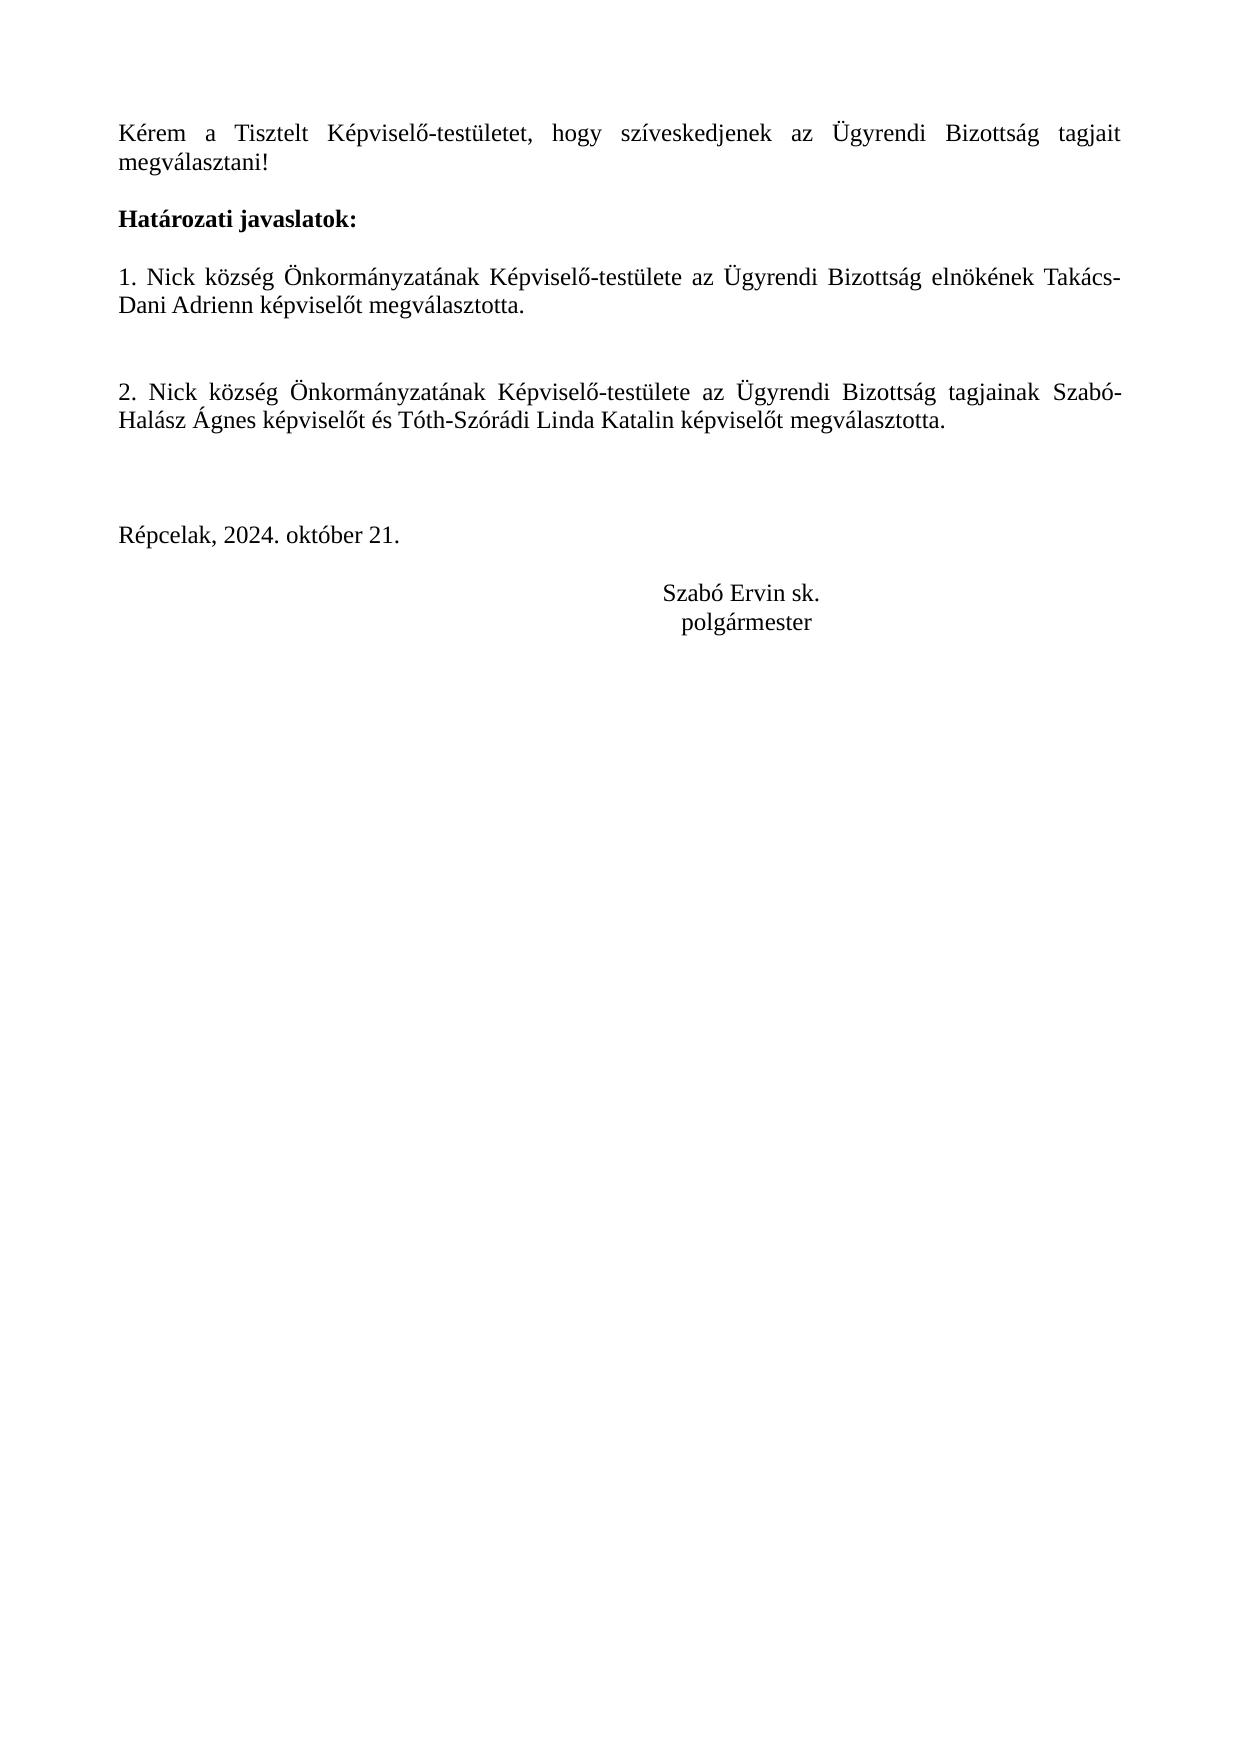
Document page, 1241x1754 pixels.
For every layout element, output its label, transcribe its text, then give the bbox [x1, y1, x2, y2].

text polgármester [148, 607, 1122, 636]
text Szabó Ervin sk. [148, 578, 1122, 607]
text Répcelak, 2024. október 21. [118, 521, 1122, 549]
text Kérem a Tisztelt Képviselő-testületet, hogy szíveskedjenek az Ügyrendi Bizottság tagjait megválasztani! [118, 118, 1122, 176]
text Határozati javaslatok: [118, 204, 1122, 233]
text 1. Nick község Önkormányzatának Képviselő-testülete az Ügyrendi Bizottság elnökének Takács-Dani Adrienn képviselőt megválasztotta. [118, 262, 1122, 319]
text 2. Nick község Önkormányzatának Képviselő-testülete az Ügyrendi Bizottság tagjainak Szabó-Halász Ágnes képviselőt és Tóth-Szórádi Linda Katalin képviselőt megválasztotta. [118, 377, 1122, 434]
